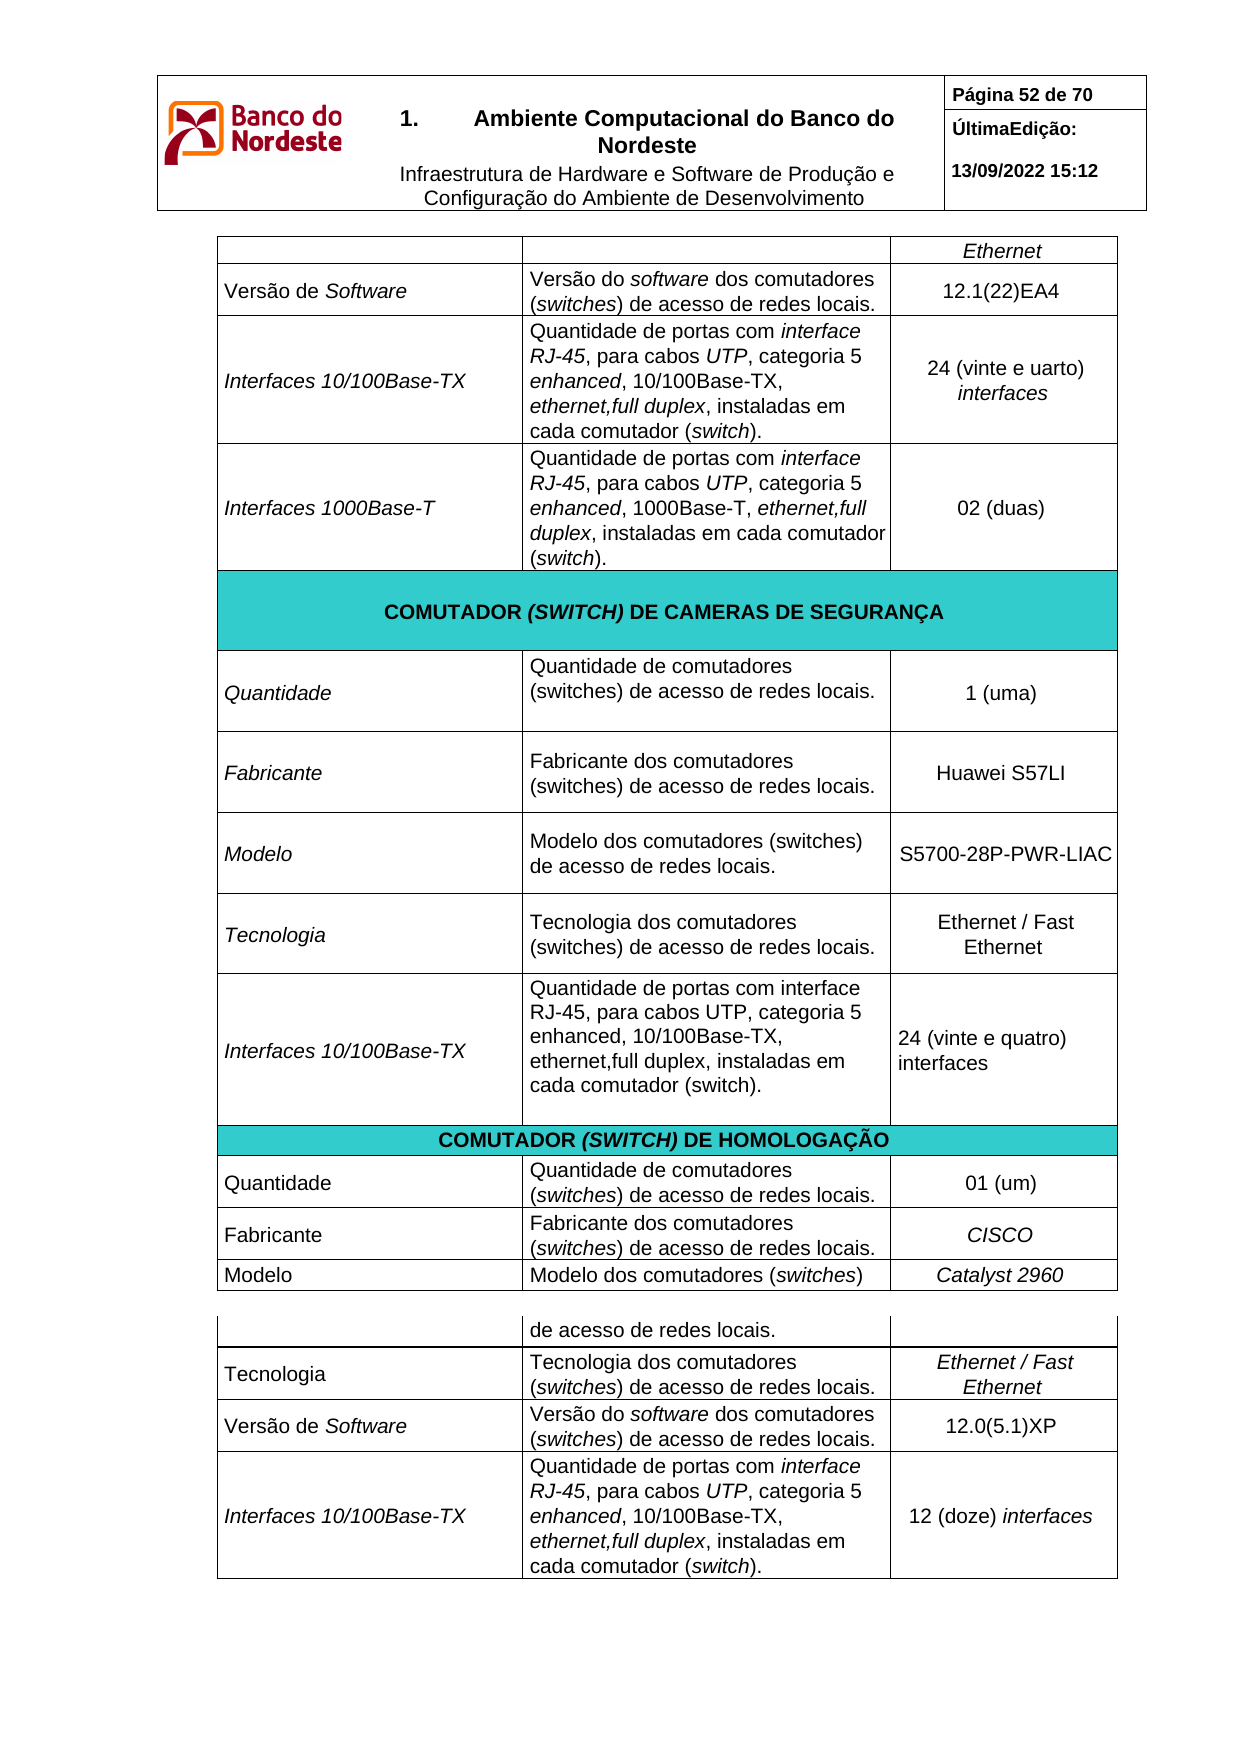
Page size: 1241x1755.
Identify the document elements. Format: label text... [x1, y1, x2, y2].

table_cell Quantidade de comutadores (switches) de acesso de redes locais. [523, 1156, 890, 1207]
table_cell Fabricante [218, 732, 522, 812]
table_cell Interfaces 10/100Base-TX [218, 316, 522, 443]
table_header [218, 1316, 522, 1346]
table_cell Tecnologia dos comutadores (switches) de acesso de redes locais. [523, 1348, 890, 1399]
table_cell Catalyst 2960 [891, 1260, 1117, 1290]
table_cell Fabricante [218, 1208, 522, 1259]
table_cell Versão do software dos comutadores (switches) de acesso de redes locais. [523, 264, 890, 315]
table_cell [218, 237, 522, 263]
table_cell Fabricante dos comutadores (switches) de acesso de redes locais. [523, 732, 890, 812]
table_cell Interfaces 10/100Base-TX [218, 974, 522, 1124]
table_cell 24 (vinte e quatro) interfaces [891, 974, 1117, 1124]
table_cell 1 (uma) [891, 651, 1117, 731]
table_cell Versão do software dos comutadores (switches) de acesso de redes locais. [523, 1400, 890, 1451]
table_cell Modelo [218, 1260, 522, 1290]
table_cell Quantidade [218, 651, 522, 731]
table_cell 24 (vinte e uarto) interfaces [891, 316, 1117, 443]
table_cell CISCO [891, 1208, 1117, 1259]
table_cell Ethernet / Fast Ethernet [891, 894, 1117, 973]
table_cell 12.1(22)EA4 [891, 264, 1117, 315]
table_cell Tecnologia dos comutadores (switches) de acesso de redes locais. [523, 894, 890, 973]
table_cell Modelo [218, 813, 522, 893]
table_cell COMUTADOR (SWITCH) DE CAMERAS DE SEGURANÇA [218, 571, 1117, 650]
table_header de acesso de redes locais. [523, 1316, 890, 1346]
table_cell Quantidade de portas com interface RJ-45, para cabos UTP, categoria 5 enhanced, 1000Base-T, ethernet,full duplex, instaladas em cada comutador (switch). [523, 444, 890, 570]
table_cell Versão de Software [218, 1400, 522, 1451]
table_cell S5700-28P-PWR-LIAC [891, 813, 1117, 893]
table_cell Quantidade de portas com interface RJ-45, para cabos UTP, categoria 5 enhanced, 10/100Base-TX, ethernet,full duplex, instaladas em cada comutador (switch). [523, 316, 890, 443]
table_cell Versão de Software [218, 264, 522, 315]
table_cell Ethernet / Fast Ethernet [891, 1348, 1117, 1399]
table_cell Quantidade de portas com interface RJ-45, para cabos UTP, categoria 5 enhanced, 10/100Base-TX, ethernet,full duplex, instaladas em cada comutador (switch). [523, 1452, 890, 1578]
table_cell 12.0(5.1)XP [891, 1400, 1117, 1451]
table_cell Modelo dos comutadores (switches) [523, 1260, 890, 1290]
table_cell Quantidade de portas com interface RJ-45, para cabos UTP, categoria 5 enhanced, 10/100Base-TX, ethernet,full duplex, instaladas em cada comutador (switch). [523, 974, 890, 1124]
table_cell 12 (doze) interfaces [891, 1452, 1117, 1578]
table_cell Modelo dos comutadores (switches) de acesso de redes locais. [523, 813, 890, 893]
table_cell 02 (duas) [891, 444, 1117, 570]
table_cell Quantidade de comutadores (switches) de acesso de redes locais. [523, 651, 890, 731]
table_cell Tecnologia [218, 894, 522, 973]
table_cell Interfaces 1000Base-T [218, 444, 522, 570]
table_header [891, 1316, 1117, 1346]
table_cell COMUTADOR (SWITCH) DE HOMOLOGAÇÃO [218, 1126, 1117, 1155]
table_cell Interfaces 10/100Base-TX [218, 1452, 522, 1578]
table_cell Fabricante dos comutadores (switches) de acesso de redes locais. [523, 1208, 890, 1259]
table_cell 01 (um) [891, 1156, 1117, 1207]
table_cell Huawei S57LI [891, 732, 1117, 812]
table_cell Quantidade [218, 1156, 522, 1207]
table_cell [523, 237, 890, 263]
table_cell Ethernet [891, 237, 1117, 263]
table_cell Tecnologia [218, 1348, 522, 1399]
